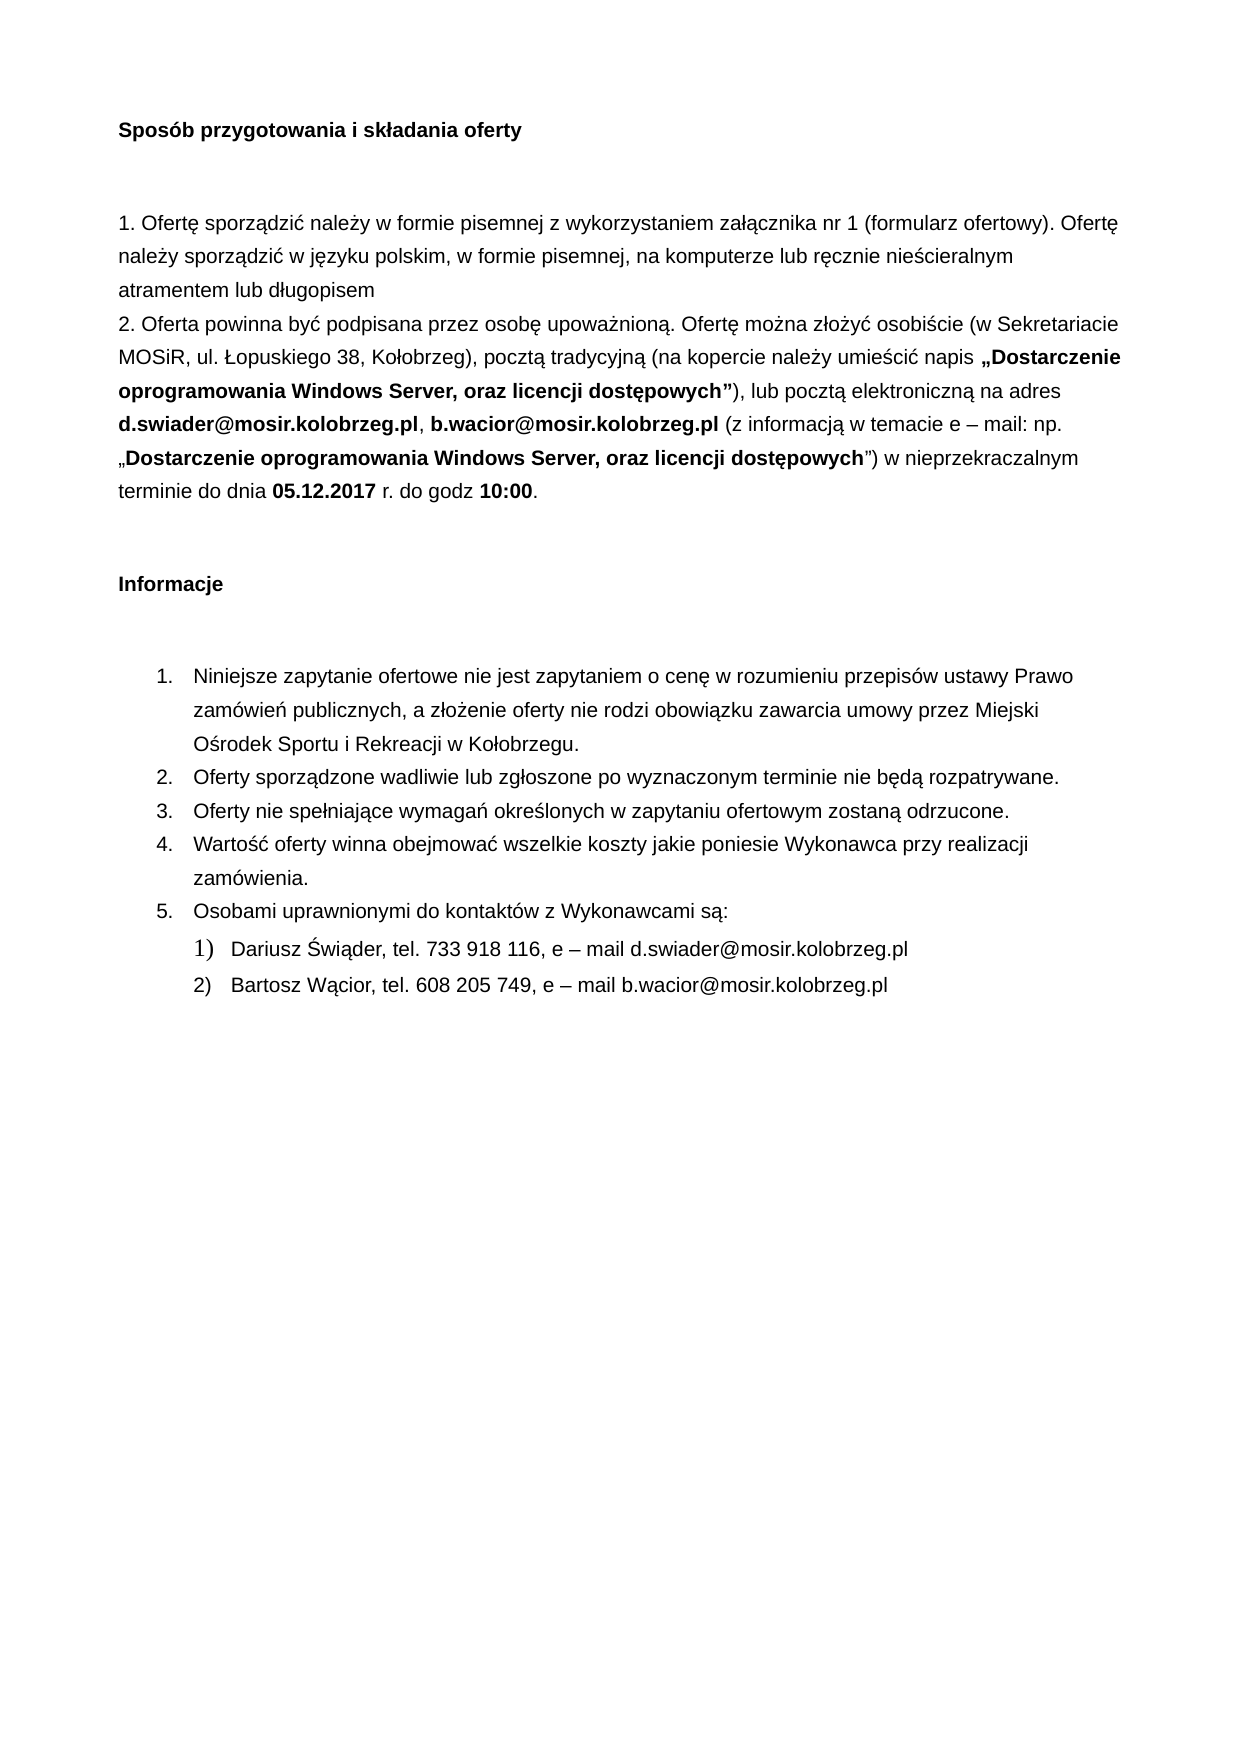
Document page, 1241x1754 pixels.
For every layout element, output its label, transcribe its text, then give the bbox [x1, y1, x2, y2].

list Bartosz Wącior, tel. 608 205 749, e – mail b.wacior@mosir.kolobrzeg.pl [193, 973, 1122, 997]
list Dariusz Świąder, tel. 733 918 116, e – mail d.swiader@mosir.kolobrzeg.pl [193, 933, 1122, 961]
text Sposób przygotowania i składania oferty [118, 118, 1122, 142]
list Oferty nie spełniające wymagań określonych w zapytaniu ofertowym zostaną odrzucone. [156, 798, 1122, 822]
list Oferty sporządzone wadliwie lub zgłoszone po wyznaczonym terminie nie będą rozpatrywane. [156, 765, 1122, 789]
text Informacje [118, 572, 1122, 596]
list Osobami uprawnionymi do kontaktów z Wykonawcami są: [156, 899, 1122, 923]
text 1. Ofertę sporządzić należy w formie pisemnej z wykorzystaniem załącznika nr 1 (formularz ofertowy). Ofertę należy sporządzić w języku polskim, w formie pisemnej, na komputerze lub ręcznie nieścieralnym atramentem lub długopisem [118, 211, 1122, 302]
list Niniejsze zapytanie ofertowe nie jest zapytaniem o cenę w rozumieniu przepisów ustawy Prawo zamówień publicznych, a złożenie oferty nie rodzi obowiązku zawarcia umowy przez Miejski Ośrodek Sportu i Rekreacji w Kołobrzegu. [156, 664, 1122, 755]
text 2. Oferta powinna być podpisana przez osobę upoważnioną. Ofertę można złożyć osobiście (w Sekretariacie MOSiR, ul. Łopuskiego 38, Kołobrzeg), pocztą tradycyjną (na kopercie należy umieścić napis „Dostarczenie oprogramowania Windows Server, oraz licencji dostępowych”), lub pocztą elektroniczną na adres d.swiader@mosir.kolobrzeg.pl, b.wacior@mosir.kolobrzeg.pl (z informacją w temacie e – mail: np. „Dostarczenie oprogramowania Windows Server, oraz licencji dostępowych”) w nieprzekraczalnym terminie do dnia 05.12.2017 r. do godz 10:00. [118, 311, 1122, 503]
list Wartość oferty winna obejmować wszelkie koszty jakie poniesie Wykonawca przy realizacji zamówienia. [156, 832, 1122, 889]
